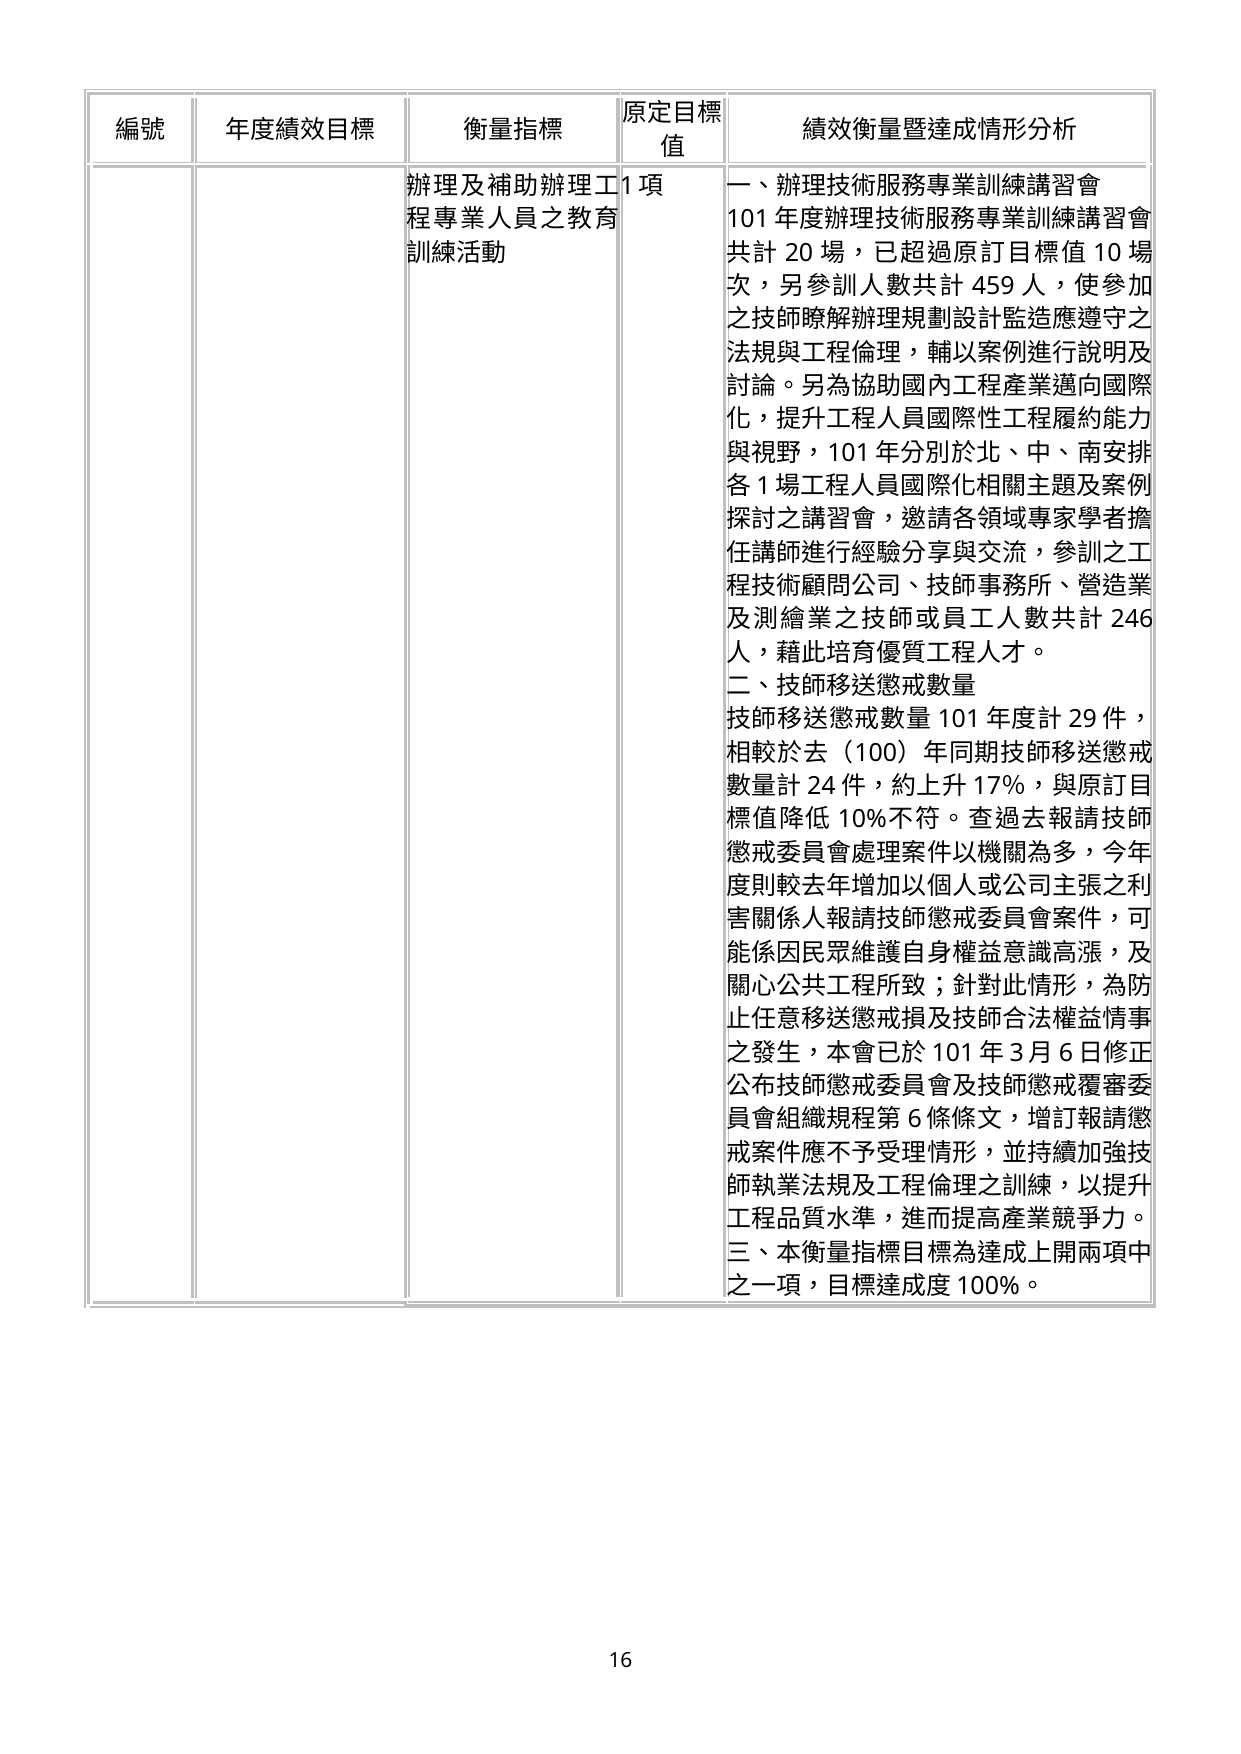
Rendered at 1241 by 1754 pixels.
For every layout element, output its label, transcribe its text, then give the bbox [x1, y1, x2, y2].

table_header 績效衡量暨達成情形分析 [726, 90, 1153, 162]
table_header 編號 [90, 95, 194, 162]
table_header 原定目標值 [620, 90, 726, 162]
table_cell [87, 162, 194, 1301]
table_cell 一、辦理技術服務專業訓練講習會 101年度辦理技術服務專業訓練講習會共計20場，已超過原訂目標值10場次，另參訓人數共計459人，使參加之技師瞭解辦理規劃設計監造應遵守之法規與工程倫理，輔以案例進行說明及討論。另為協助國內工程產業邁向國際化，提升工程人員國際性工程履約能力與視野，101年分別於北、中、南安排各1場工程人員國際化相關主題及案例探討之講習會，邀請各領域專家學者擔任講師進行經驗分享與交流，參訓之工程技術顧問公司、技師事務所、營造業及測繪業之技師或員工人數共計246人，藉此培育優質工程人才。 二、技師移送懲戒數量 技師移送懲戒數量101年度計29件，相較於去（100）年同期技師移送懲戒數量計24件，約上升17％，與原訂目標值降低10%不符。查過去報請技師懲戒委員會處理案件以機關為多，今年度則較去年增加以個人或公司主張之利害關係人報請技師懲戒委員會案件，可能係因民眾維護自身權益意識高漲，及關心公共工程所致；針對此情形，為防止任意移送懲戒損及技師合法權益情事之發生，本會已於101年3月6日修正公布技師懲戒委員會及技師懲戒覆審委員會組織規程第6條條文，增訂報請懲戒案件應不予受理情形，並持續加強技師執業法規及工程倫理之訓練，以提升工程品質水準，進而提高產業競爭力。 三、本衡量指標目標為達成上開兩項中之一項，目標達成度100%。 [726, 162, 1153, 1301]
table_cell 1項 [620, 162, 726, 1301]
table_header 年度績效目標 [194, 90, 407, 162]
table_cell [194, 162, 407, 1301]
table_header 衡量指標 [407, 90, 619, 162]
table_cell 辦理及補助辦理工程專業人員之教育訓練活動 [407, 168, 619, 1301]
